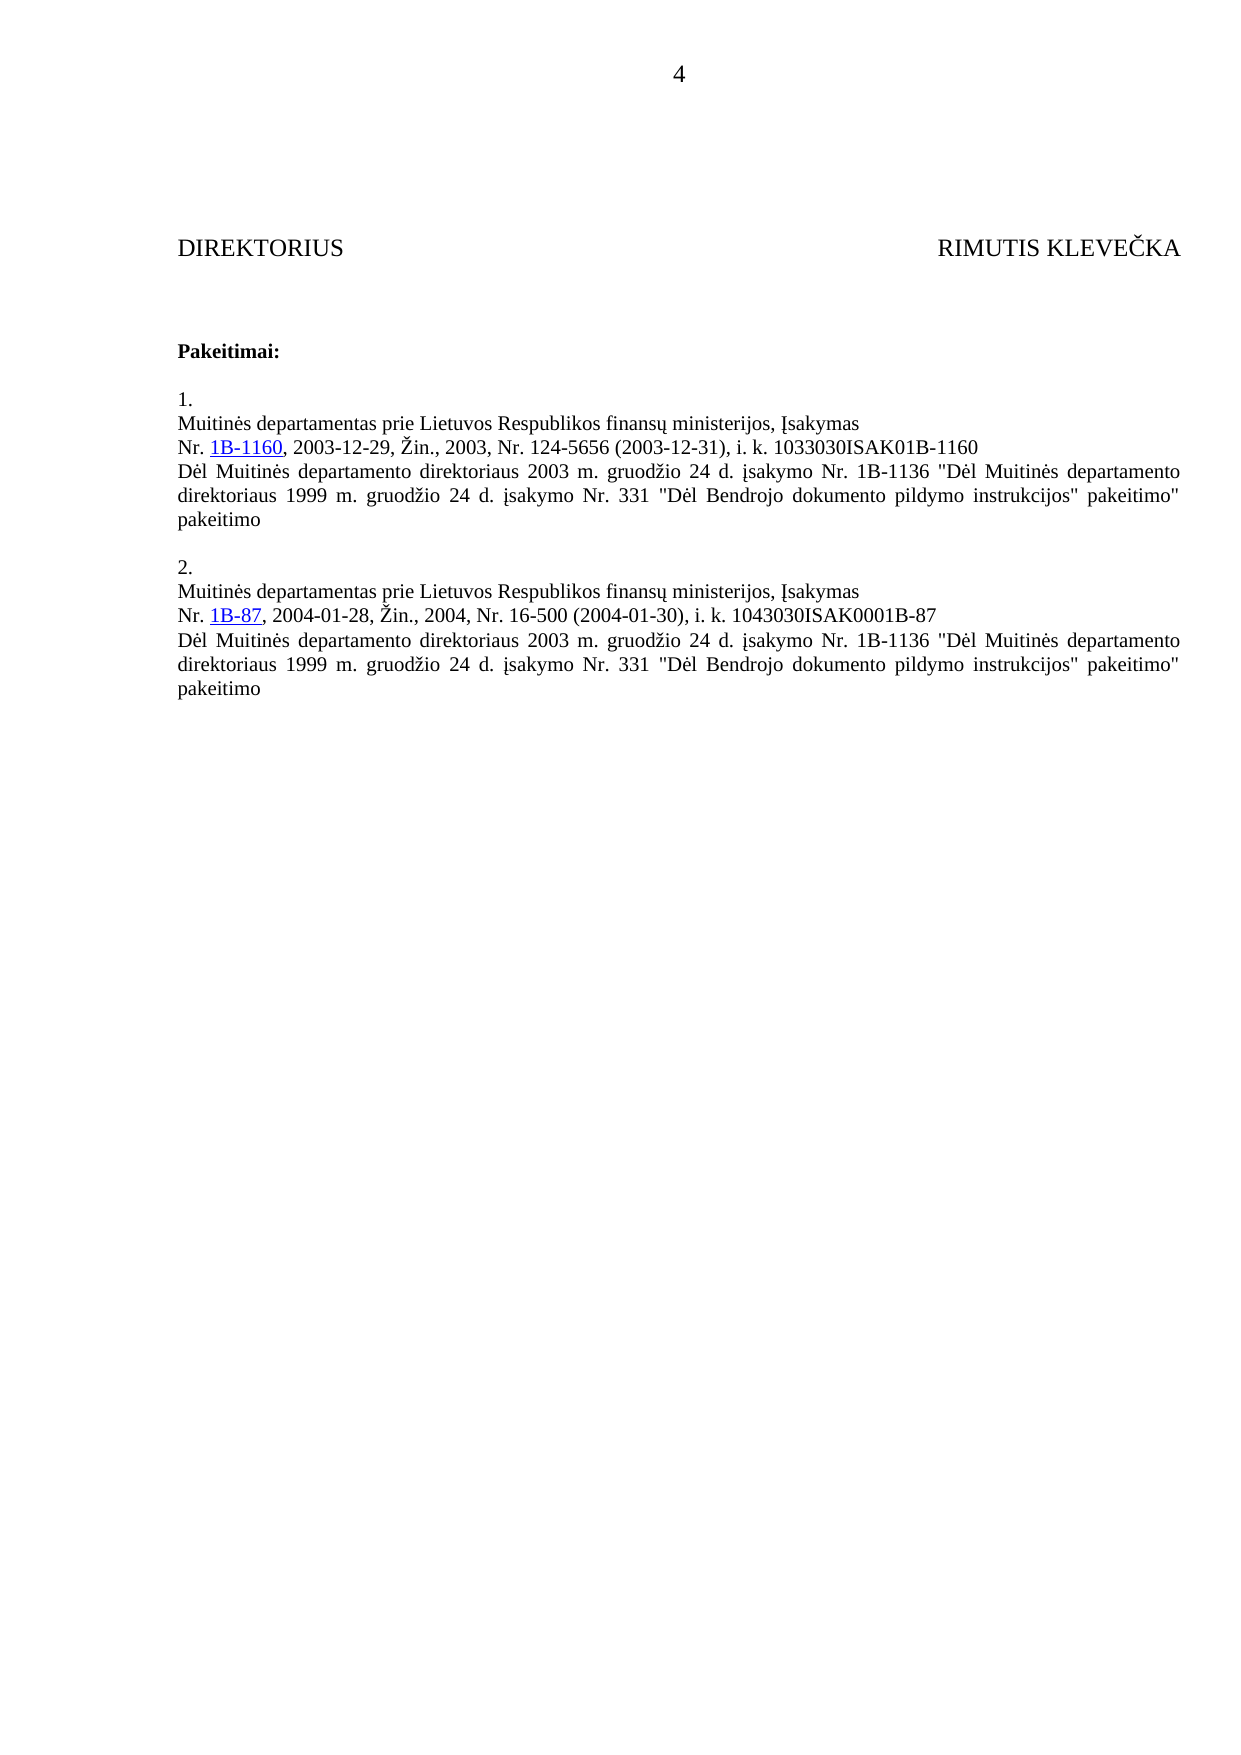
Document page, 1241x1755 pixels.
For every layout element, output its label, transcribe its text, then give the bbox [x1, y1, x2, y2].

text Muitinės departamentas prie Lietuvos Respublikos finansų ministerijos, Įsakymas [177, 579, 1181, 603]
text 1. [177, 387, 1181, 411]
text Pakeitimai: [177, 339, 1181, 363]
text Nr. 1B-87, 2004-01-28, Žin., 2004, Nr. 16-500 (2004-01-30), i. k. 1043030ISAK0001B-87 [177, 603, 1181, 627]
text Dėl Muitinės departamento direktoriaus 2003 m. gruodžio 24 d. įsakymo Nr. 1B-1136 "Dėl Muitinės departamento direktoriaus 1999 m. gruodžio 24 d. įsakymo Nr. 331 "Dėl Bendrojo dokumento pildymo instrukcijos" pakeitimo" pakeitimo [177, 459, 1181, 531]
text Dėl Muitinės departamento direktoriaus 2003 m. gruodžio 24 d. įsakymo Nr. 1B-1136 "Dėl Muitinės departamento direktoriaus 1999 m. gruodžio 24 d. įsakymo Nr. 331 "Dėl Bendrojo dokumento pildymo instrukcijos" pakeitimo" pakeitimo [177, 627, 1181, 700]
text Muitinės departamentas prie Lietuvos Respublikos finansų ministerijos, Įsakymas [177, 411, 1181, 435]
text 2. [177, 555, 1181, 579]
text Nr. 1B-1160, 2003-12-29, Žin., 2003, Nr. 124-5656 (2003-12-31), i. k. 1033030ISAK01B-1160 [177, 435, 1181, 459]
text DIREKTORIUS RIMUTIS KLEVEČKA [177, 233, 1181, 262]
